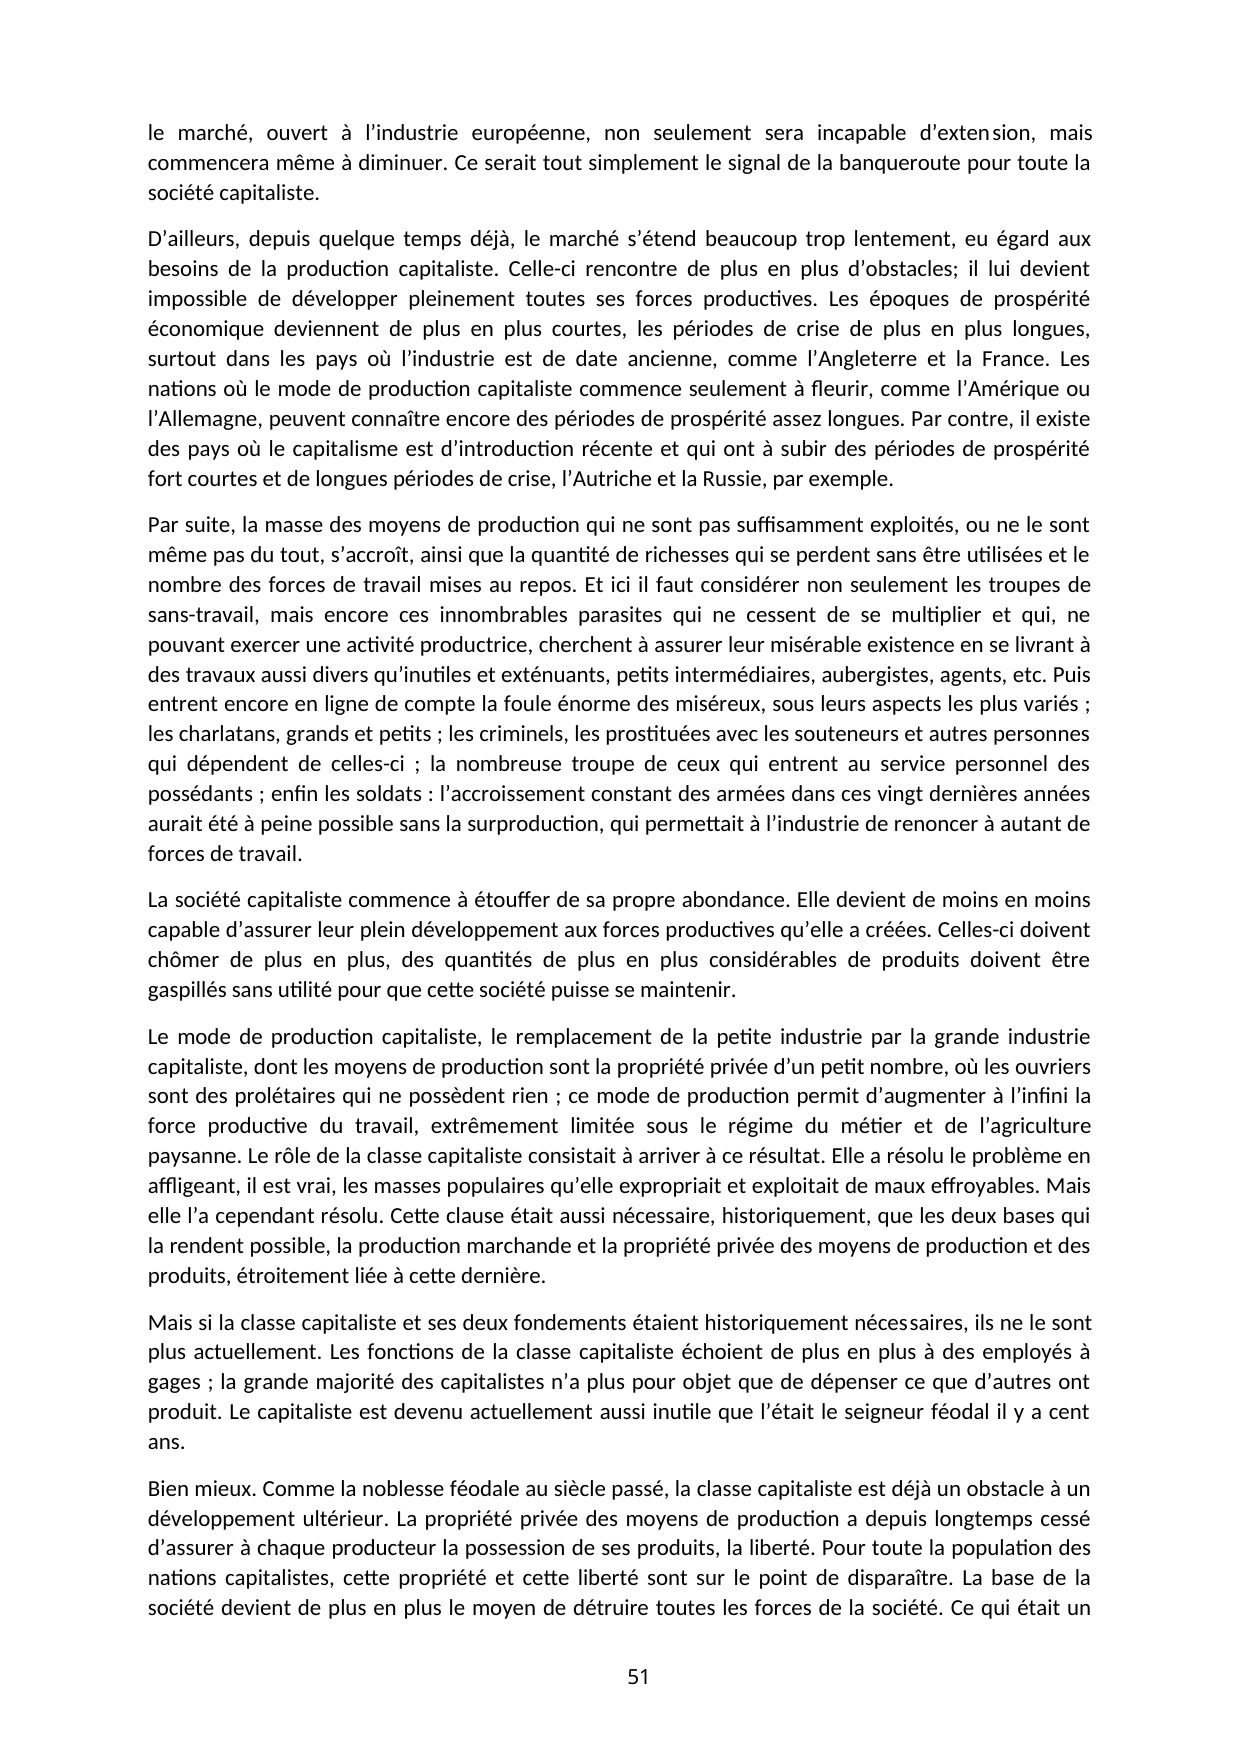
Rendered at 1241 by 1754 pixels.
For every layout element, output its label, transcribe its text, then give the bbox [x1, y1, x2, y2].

text Le mode de production capitaliste, le remplacement de la petite industrie par la grande industrie capitaliste, dont les moyens de production sont la propriété privée d’un petit nombre, où les ouvriers sont des prolétaires qui ne possèdent rien ; ce mode de production permit d’augmenter à l’infini la force productive du travail, extrême­ment limitée sous le régime du métier et de l’agriculture paysanne. Le rôle de la classe capitaliste consistait à arriver à ce résultat. Elle a résolu le problème en affligeant, il est vrai, les masses populaires qu’elle expropriait et exploitait de maux effroyables. Mais elle l’a cependant résolu. Cette clause était aussi nécessaire, historiquement, que les deux bases qui la rendent possible, la production marchande et la propriété privée des moyens de production et des produits, étroitement liée à cette dernière. [148, 1022, 1093, 1289]
text Bien mieux. Comme la noblesse féodale au siècle passé, la classe capitaliste est déjà un obstacle à un développement ultérieur. La propriété privée des moyens de production a depuis longtemps cessé d’assurer à chaque producteur la possession de ses produits, la liberté. Pour toute la population des nations capitalistes, cette pro­priété et cette liberté sont sur le point de disparaître. La base de la société devient de plus en plus le moyen de détruire toutes les forces de la société. Ce qui était un [148, 1474, 1093, 1621]
text le marché, ouvert à l’industrie européenne, non seulement sera incapable d’exten­sion, mais commencera même à diminuer. Ce serait tout simplement le signal de la banqueroute pour toute la société capitaliste. [148, 118, 1093, 206]
text Par suite, la masse des moyens de production qui ne sont pas suffisamment exploités, ou ne le sont même pas du tout, s’accroît, ainsi que la quantité de richesses qui se perdent sans être utilisées et le nombre des forces de travail mises au repos. Et ici il faut considérer non seulement les troupes de sans-travail, mais encore ces innombrables parasites qui ne cessent de se multiplier et qui, ne pouvant exercer une activité productrice, cherchent à assurer leur misérable existence en se livrant à des travaux aussi divers qu’inutiles et exténuants, petits intermédiaires, aubergistes, agents, etc. Puis entrent encore en ligne de compte la foule énorme des miséreux, sous leurs aspects les plus variés ; les charlatans, grands et petits ; les criminels, les prostituées avec les souteneurs et autres personnes qui dépendent de celles-ci ; la nombreuse troupe de ceux qui entrent au service personnel des possédants ; enfin les soldats : l’accroissement constant des armées dans ces vingt dernières années aurait été à peine possible sans la surproduction, qui permettait à l’industrie de renoncer à autant de forces de travail. [148, 510, 1093, 867]
text Mais si la classe capitaliste et ses deux fondements étaient historiquement néces­saires, ils ne le sont plus actuellement. Les fonctions de la classe capitaliste échoient de plus en plus à des employés à gages ; la grande majorité des capitalistes n’a plus pour objet que de dépenser ce que d’autres ont produit. Le capitaliste est devenu actuellement aussi inutile que l’était le seigneur féodal il y a cent ans. [148, 1308, 1093, 1455]
text D’ailleurs, depuis quelque temps déjà, le marché s’étend beaucoup trop lentement, eu égard aux besoins de la production capitaliste. Celle-ci rencontre de plus en plus d’obstacles; il lui devient impossible de développer pleinement toutes ses forces productives. Les époques de prospérité économique deviennent de plus en plus courtes, les périodes de crise de plus en plus longues, surtout dans les pays où l’industrie est de date ancienne, comme l’Angleterre et la France. Les nations où le mode de production capitaliste commence seulement à fleurir, comme l’Amérique ou l’Allemagne, peuvent connaître encore des périodes de prospérité assez longues. Par contre, il existe des pays où le capitalisme est d’introduction récente et qui ont à subir des périodes de prospérité fort courtes et de longues périodes de crise, l’Autriche et la Russie, par exemple. [148, 224, 1093, 492]
text La société capitaliste commence à étouffer de sa propre abondance. Elle devient de moins en moins capable d’assurer leur plein développement aux forces productives qu’elle a créées. Celles-ci doivent chômer de plus en plus, des quantités de plus en plus considérables de produits doivent être gaspillés sans utilité pour que cette société puisse se maintenir. [148, 886, 1093, 1003]
